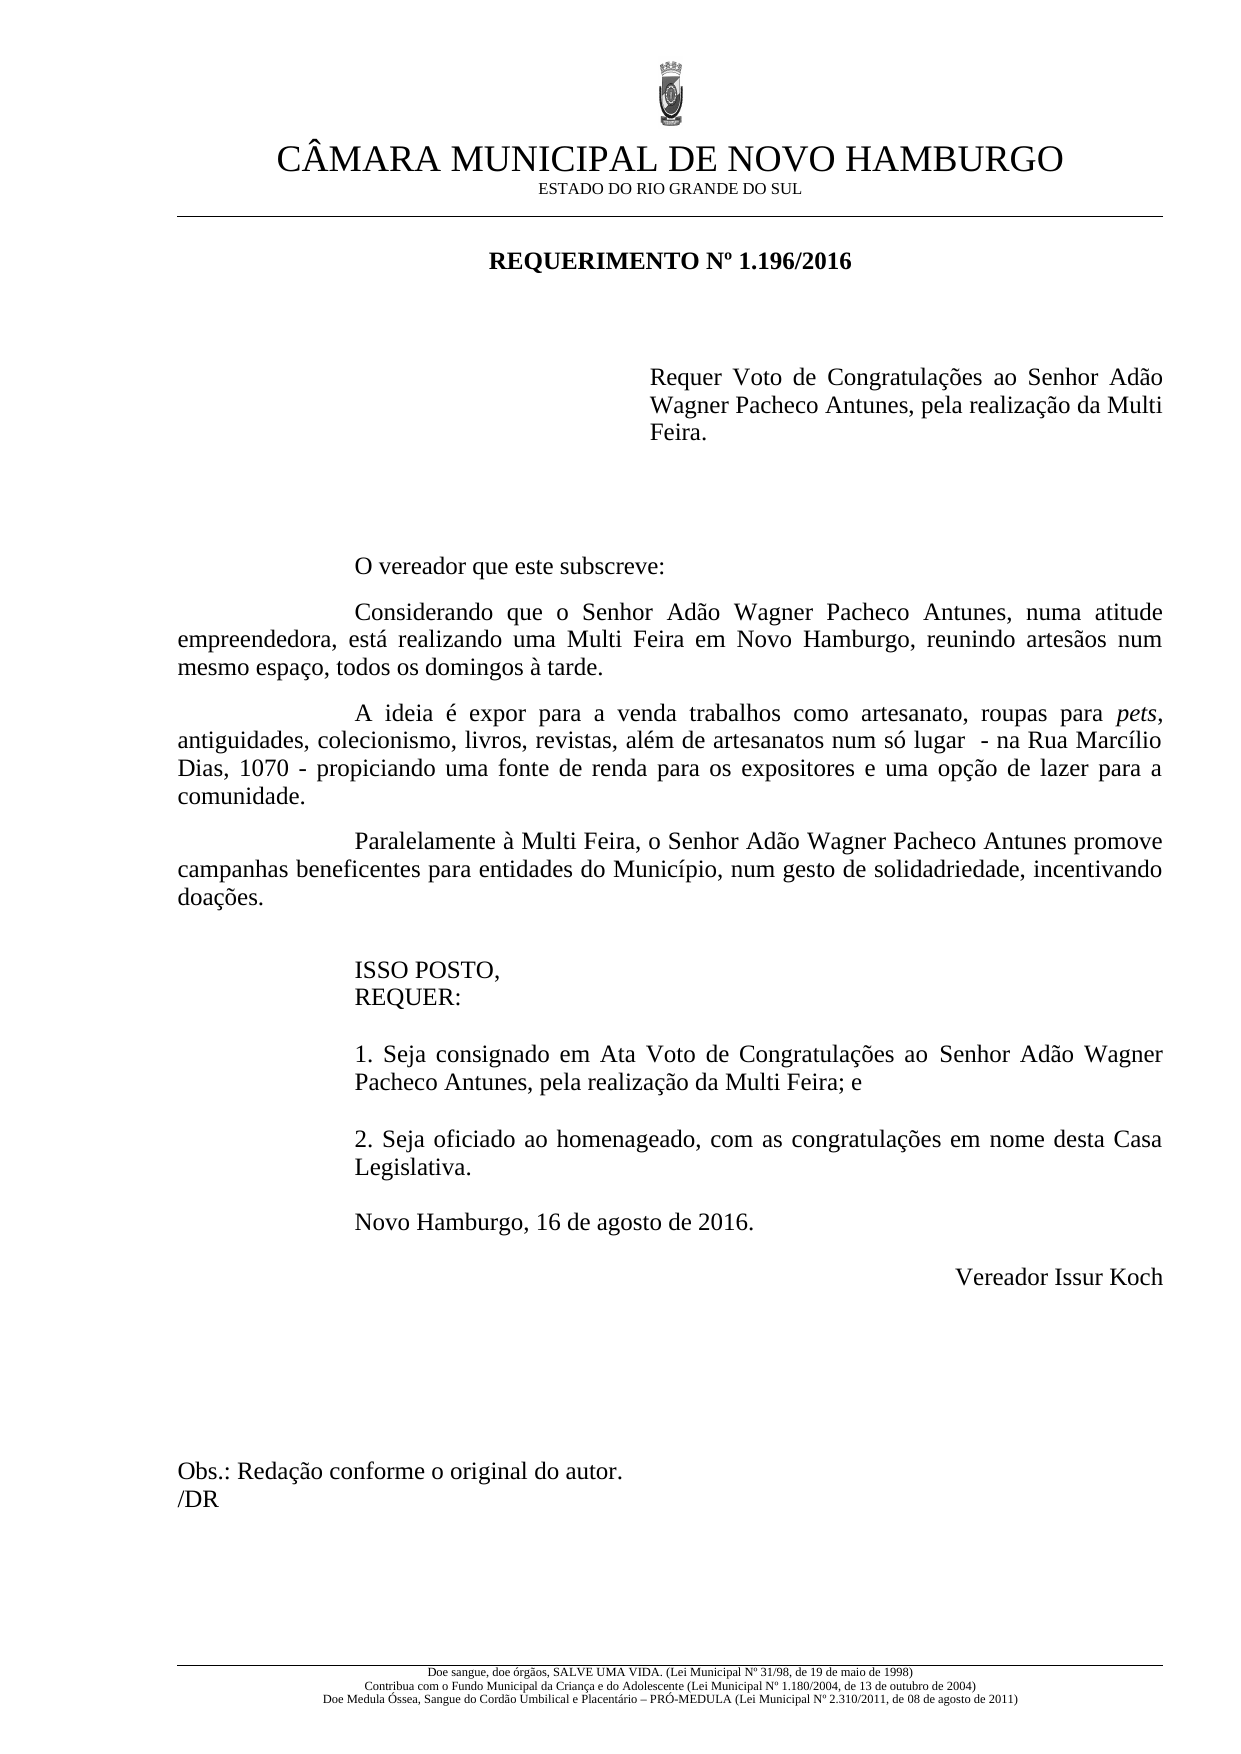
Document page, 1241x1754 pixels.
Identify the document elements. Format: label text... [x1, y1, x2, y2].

text O vereador que este subscreve: [177, 552, 1163, 580]
text A ideia é expor para a venda trabalhos como artesanato, roupas para pets, antiguidades, colecionismo, livros, revistas, além de artesanatos num só lugar - na Rua Marcílio Dias, 1070 - propiciando uma fonte de renda para os expositores e uma opção de lazer para a comunidade. [177, 699, 1163, 809]
text Paralelamente à Multi Feira, o Senhor Adão Wagner Pacheco Antunes promove campanhas beneficentes para entidades do Município, num gesto de solidadriedade, incentivando doações. [177, 827, 1163, 910]
text REQUERIMENTO Nº 1.196/2016 [177, 247, 1163, 274]
list Novo Hamburgo, 16 de agosto de 2016. [354, 1208, 1163, 1236]
text 2. Seja oficiado ao homenageado, com as congratulações em nome desta Casa Legislativa. [354, 1125, 1163, 1180]
text REQUER: [177, 983, 1163, 1011]
text Obs.: Redação conforme o original do autor. [177, 1457, 1163, 1485]
text Vereador Issur Koch [177, 1263, 1163, 1291]
text Requer Voto de Congratulações ao Senhor Adão Wagner Pacheco Antunes, pela realização da Multi Feira. [649, 363, 1163, 446]
text /DR [177, 1485, 1163, 1513]
text Considerando que o Senhor Adão Wagner Pacheco Antunes, numa atitude empreendedora, está realizando uma Multi Feira em Novo Hamburgo, reunindo artesãos num mesmo espaço, todos os domingos à tarde. [177, 598, 1163, 681]
text 1. Seja consignado em Ata Voto de Congratulações ao Senhor Adão Wagner Pacheco Antunes, pela realização da Multi Feira; e [354, 1040, 1163, 1096]
text ISSO POSTO, [177, 956, 1163, 983]
